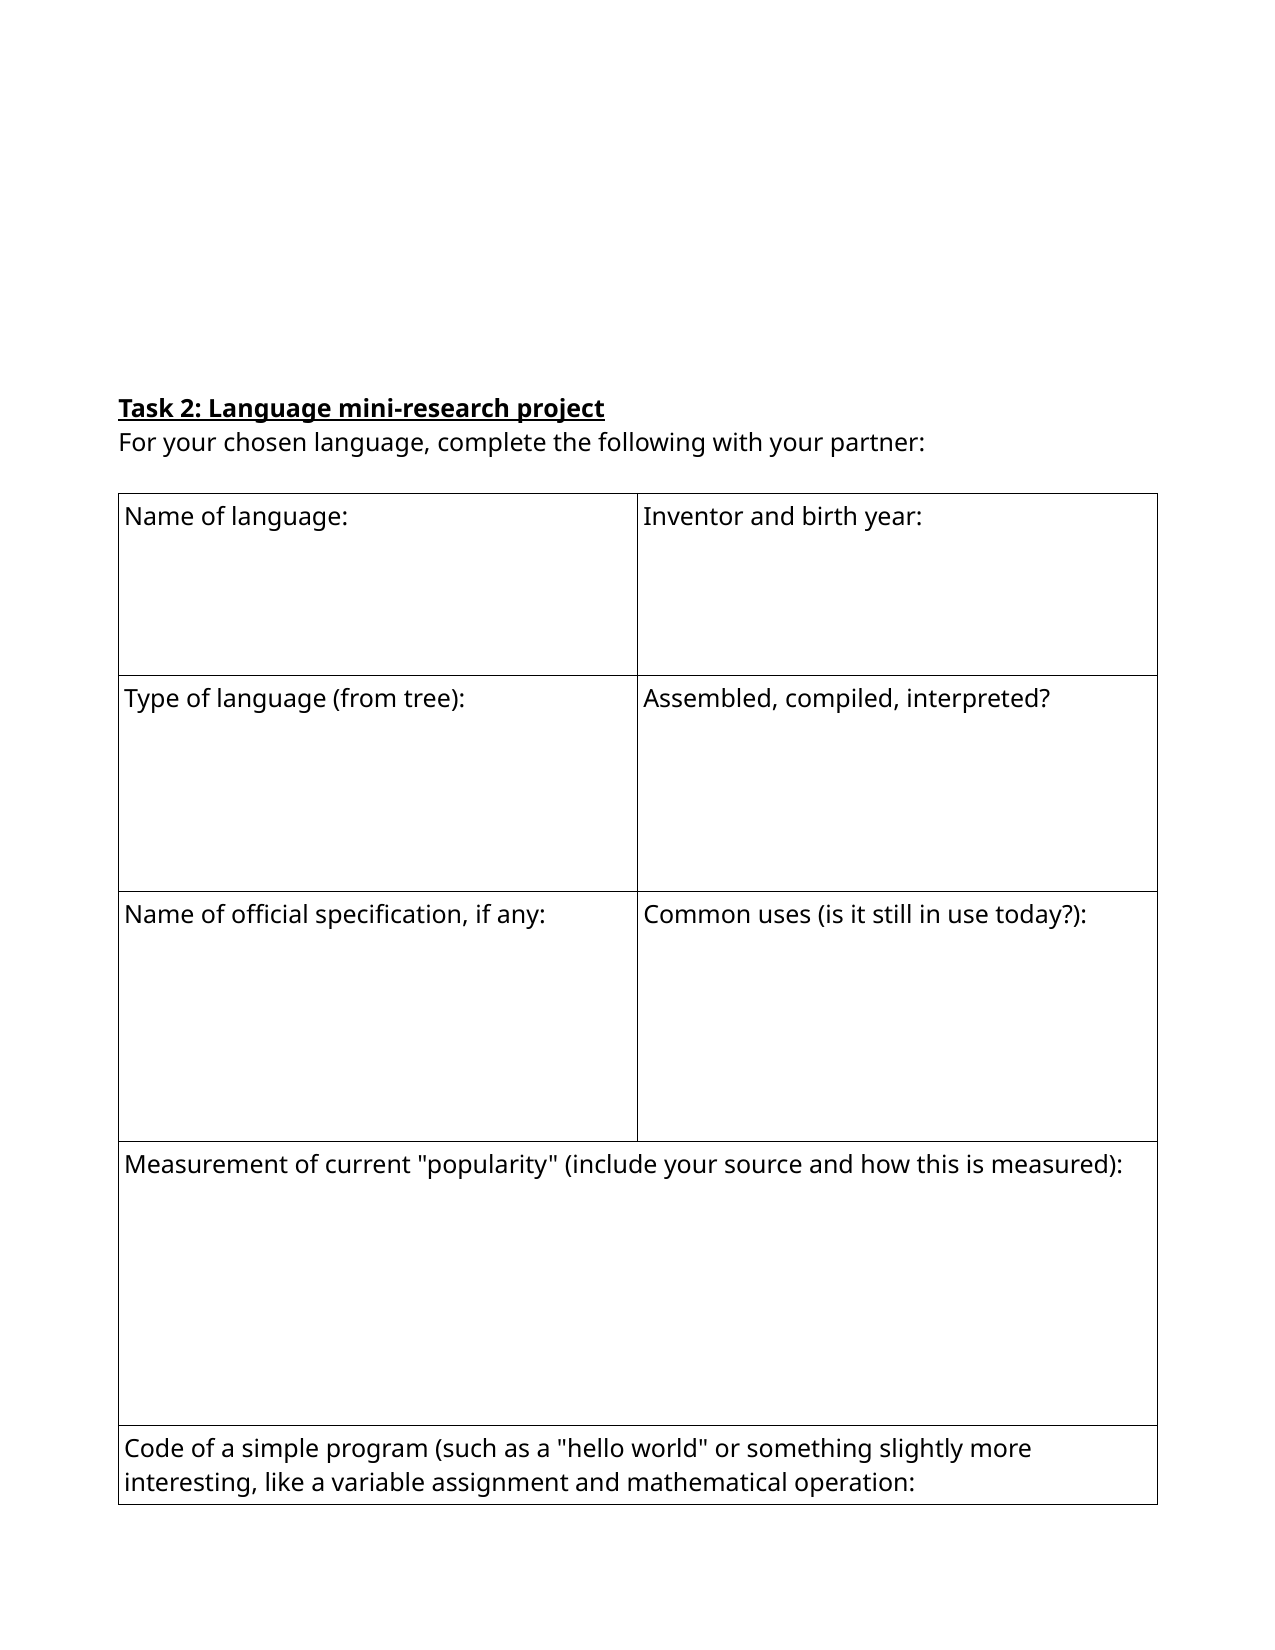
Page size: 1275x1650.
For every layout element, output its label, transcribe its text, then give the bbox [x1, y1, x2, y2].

table_cell Common uses (is it still in use today?): [638, 892, 1157, 1141]
table_cell Type of language (from tree): [119, 676, 637, 891]
table_cell Measurement of current "popularity" (include your source and how this is measured): [119, 1142, 1157, 1425]
table_header Inventor and birth year: [638, 494, 1157, 675]
text Task 2: Language mini-research project [118, 391, 1157, 425]
table_cell Code of a simple program (such as a "hello world" or something slightly more interesting, like a variable assignment and mathematical operation: [119, 1426, 1157, 1504]
text For your chosen language, complete the following with your partner: [118, 425, 1157, 459]
table_cell Assembled, compiled, interpreted? [638, 676, 1157, 891]
table_header Name of language: [119, 494, 637, 675]
table_cell Name of official specification, if any: [119, 892, 637, 1141]
